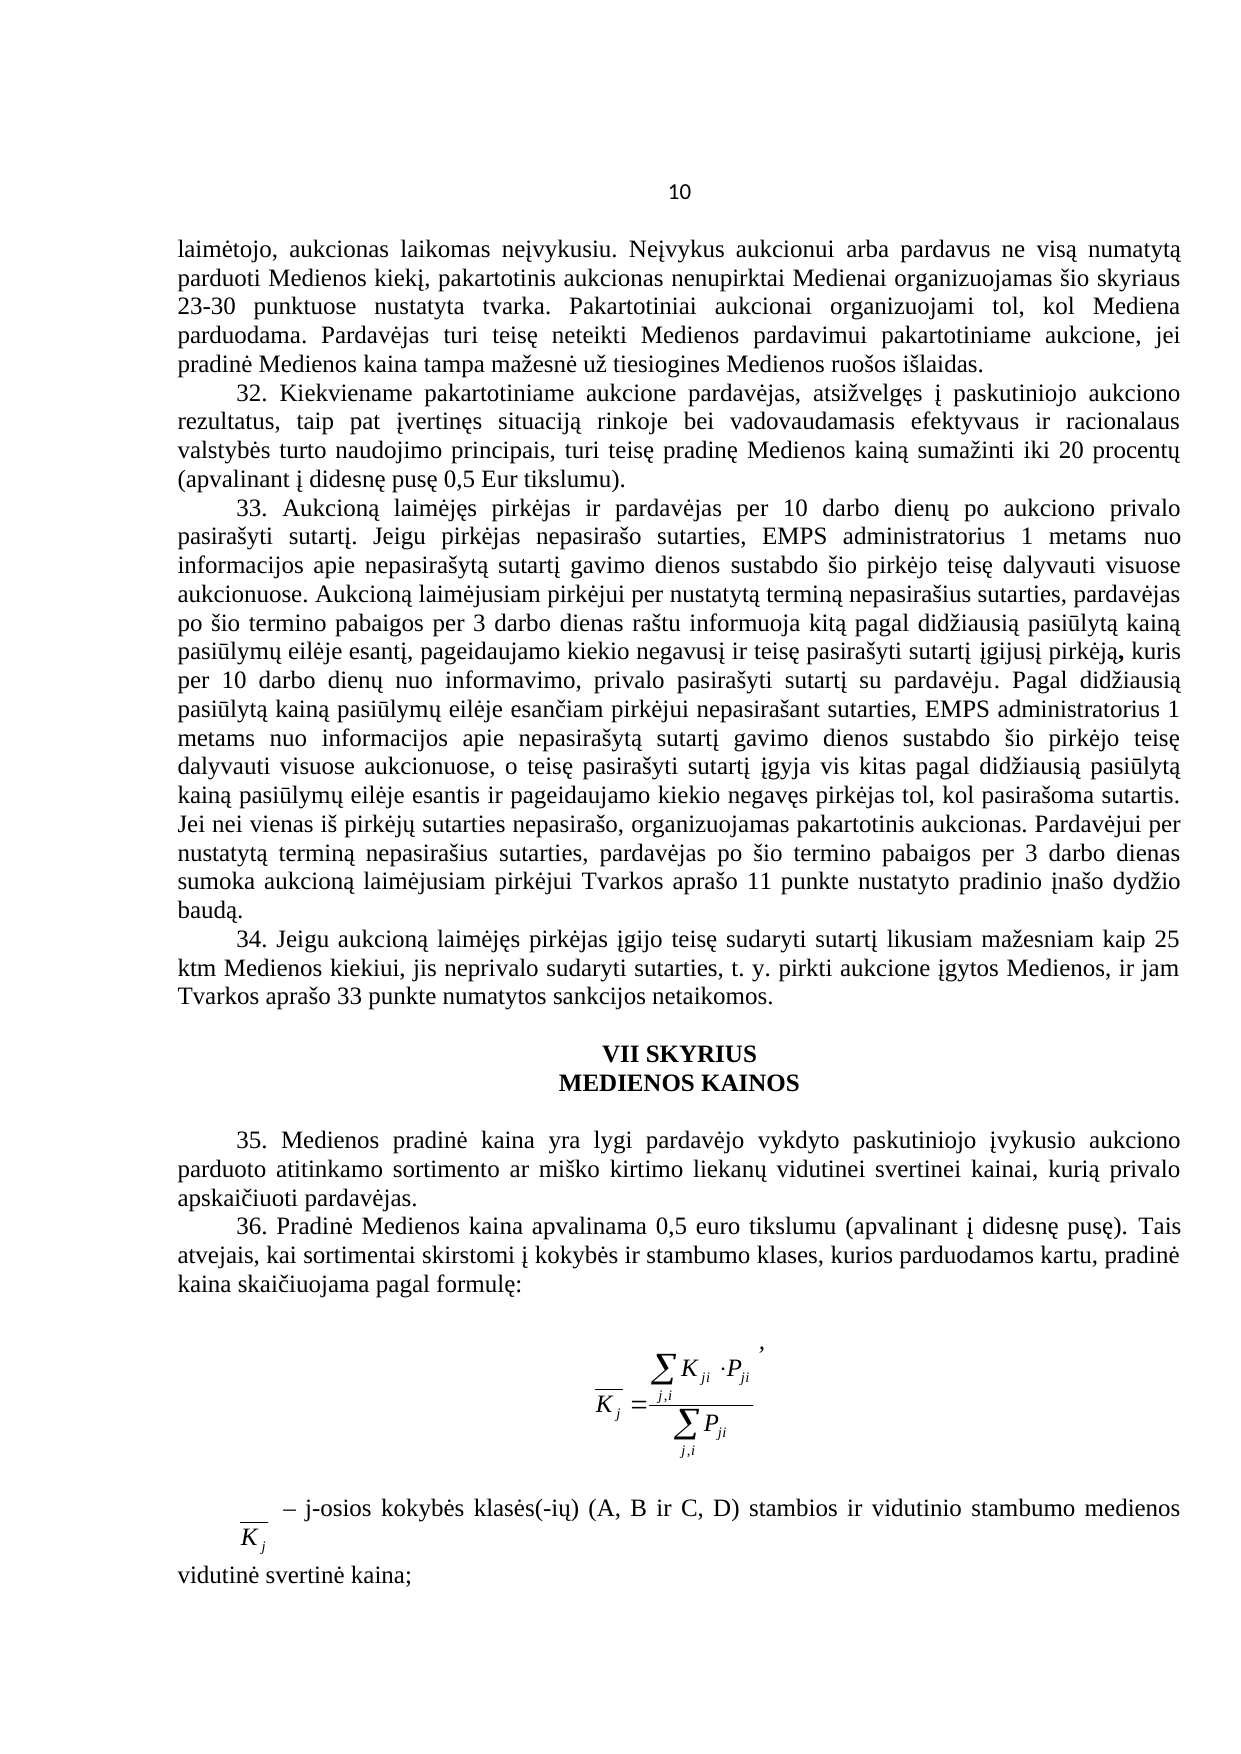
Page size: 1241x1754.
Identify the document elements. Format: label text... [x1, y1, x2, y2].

text 35. Medienos pradinė kaina yra lygi pardavėjo vykdyto paskutiniojo įvykusio aukciono parduoto atitinkamo sortimento ar miško kirtimo liekanų vidutinei svertinei kainai, kurią privalo apskaičiuoti pardavėjas. [177, 1125, 1181, 1211]
text MEDIENOS KAINOS [177, 1068, 1181, 1096]
text 33. Aukcioną laimėjęs pirkėjas ir pardavėjas per 10 darbo dienų po aukciono privalo pasirašyti sutartį. Jeigu pirkėjas nepasirašo sutarties, EMPS administratorius 1 metams nuo informacijos apie nepasirašytą sutartį gavimo dienos sustabdo šio pirkėjo teisę dalyvauti visuose aukcionuose. Aukcioną laimėjusiam pirkėjui per nustatytą terminą nepasirašius sutarties, pardavėjas po šio termino pabaigos per 3 darbo dienas raštu informuoja kitą pagal didžiausią pasiūlytą kainą pasiūlymų eilėje esantį, pageidaujamo kiekio negavusį ir teisę pasirašyti sutartį įgijusį pirkėją, kuris per 10 darbo dienų nuo informavimo, privalo pasirašyti sutartį su pardavėju. Pagal didžiausią pasiūlytą kainą pasiūlymų eilėje esančiam pirkėjui nepasirašant sutarties, EMPS administratorius 1 metams nuo informacijos apie nepasirašytą sutartį gavimo dienos sustabdo šio pirkėjo teisę dalyvauti visuose aukcionuose, o teisę pasirašyti sutartį įgyja vis kitas pagal didžiausią pasiūlytą kainą pasiūlymų eilėje esantis ir pageidaujamo kiekio negavęs pirkėjas tol, kol pasirašoma sutartis. Jei nei vienas iš pirkėjų sutarties nepasirašo, organizuojamas pakartotinis aukcionas. Pardavėjui per nustatytą terminą nepasirašius sutarties, pardavėjas po šio termino pabaigos per 3 darbo dienas sumoka aukcioną laimėjusiam pirkėjui Tvarkos aprašo 11 punkte nustatyto pradinio įnašo dydžio baudą. [177, 493, 1181, 924]
text 32. Kiekviename pakartotiniame aukcione pardavėjas, atsižvelgęs į paskutiniojo aukciono rezultatus, taip pat įvertinęs situaciją rinkoje bei vadovaudamasis efektyvaus ir racionalaus valstybės turto naudojimo principais, turi teisę pradinę Medienos kainą sumažinti iki 20 procentų (apvalinant į didesnę pusę 0,5 Eur tikslumu). [177, 378, 1181, 493]
text – j-osios kokybės klasės(-ių) (A, B ir C, D) stambios ir vidutinio stambumo medienos vidutinė svertinė kaina; [177, 1493, 1181, 1588]
text 36. Pradinė Medienos kaina apvalinama 0,5 euro tikslumu (apvalinant į didesnę pusę). Tais atvejais, kai sortimentai skirstomi į kokybės ir stambumo klases, kurios parduodamos kartu, pradinė kaina skaičiuojama pagal formulę: [177, 1211, 1181, 1298]
text laimėtojo, aukcionas laikomas neįvykusiu. Neįvykus aukcionui arba pardavus ne visą numatytą parduoti Medienos kiekį, pakartotinis aukcionas nenupirktai Medienai organizuojamas šio skyriaus 23-30 punktuose nustatyta tvarka. Pakartotiniai aukcionai organizuojami tol, kol Mediena parduodama. Pardavėjas turi teisę neteikti Medienos pardavimui pakartotiniame aukcione, jei pradinė Medienos kaina tampa mažesnė už tiesiogines Medienos ruošos išlaidas. [177, 234, 1181, 378]
text 34. Jeigu aukcioną laimėjęs pirkėjas įgijo teisę sudaryti sutartį likusiam mažesniam kaip 25 ktm Medienos kiekiui, jis neprivalo sudaryti sutarties, t. y. pirkti aukcione įgytos Medienos, ir jam Tvarkos aprašo 33 punkte numatytos sankcijos netaikomos. [177, 924, 1181, 1010]
text , [177, 1326, 1181, 1464]
text VII SKYRIUS [177, 1039, 1181, 1068]
